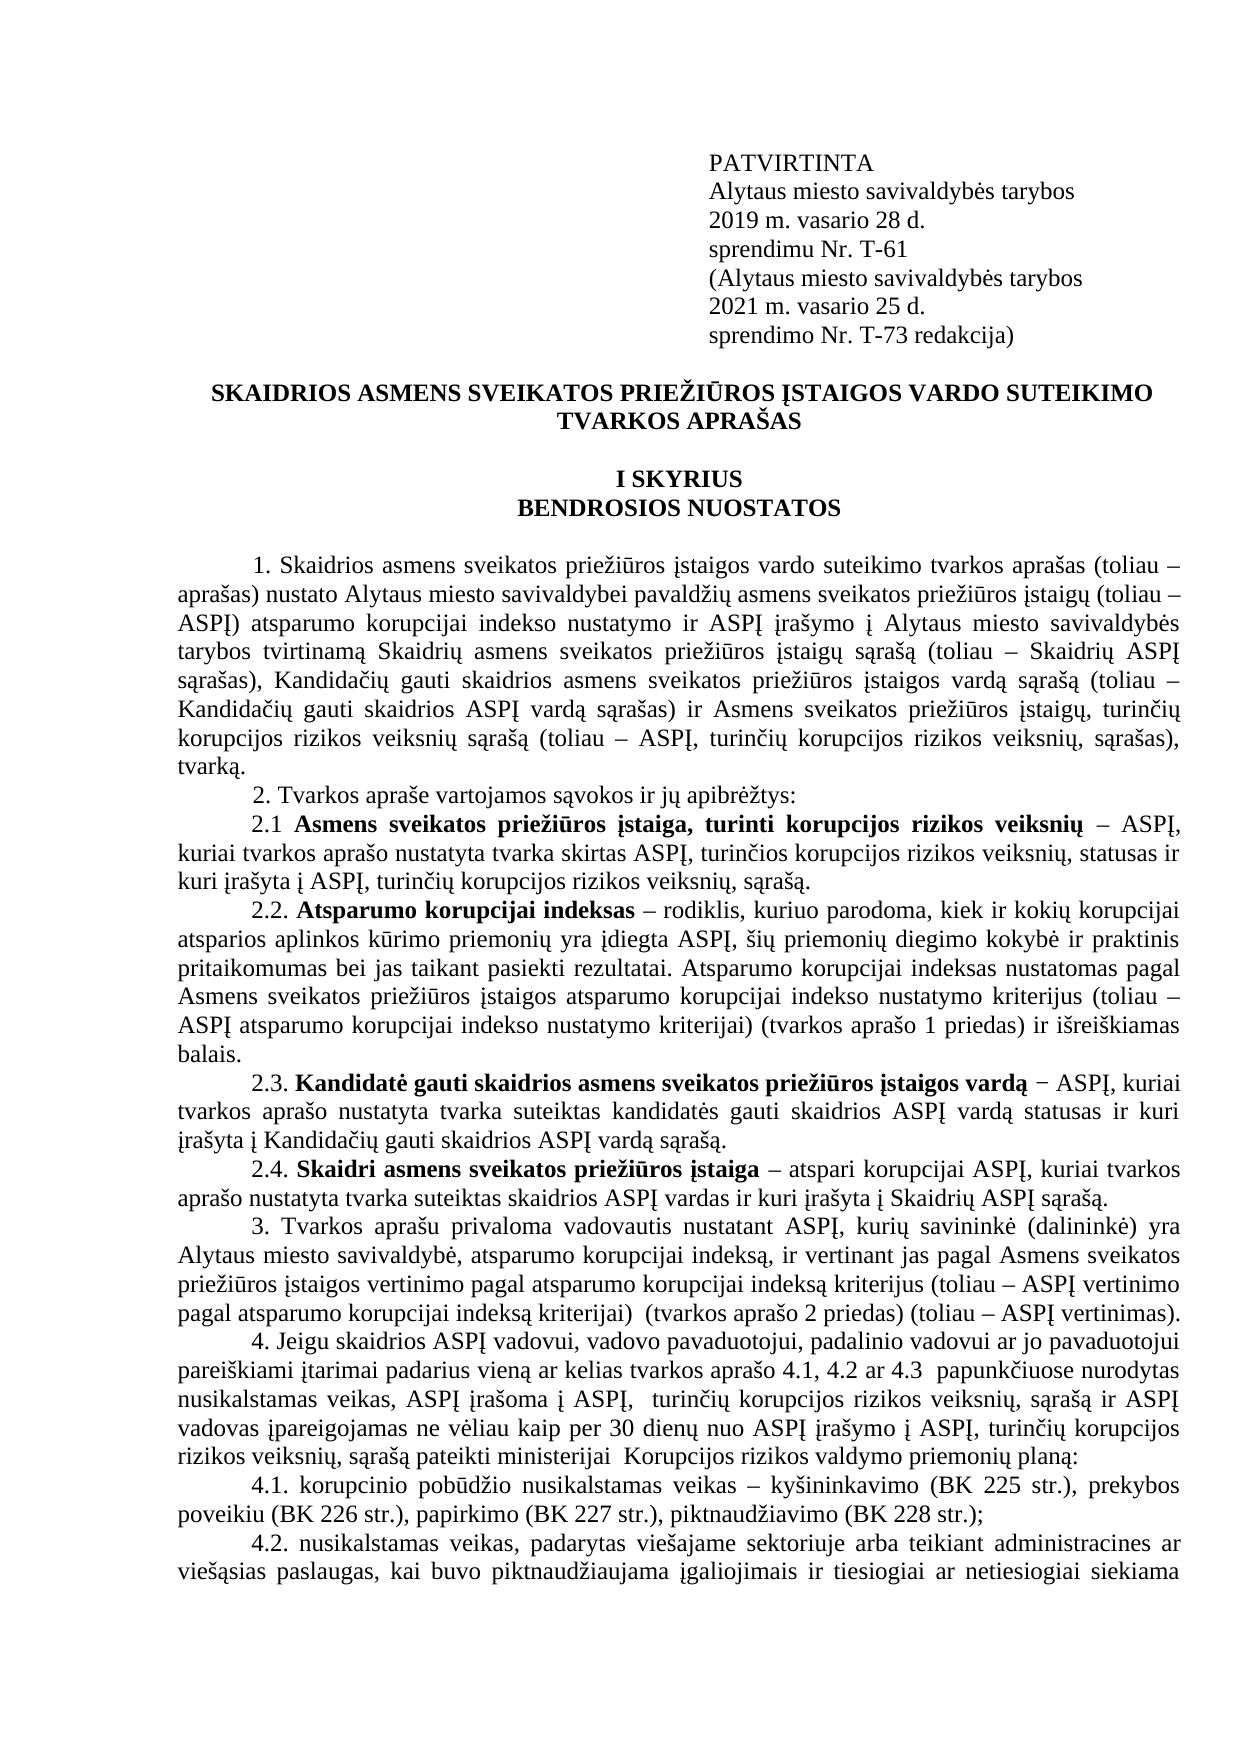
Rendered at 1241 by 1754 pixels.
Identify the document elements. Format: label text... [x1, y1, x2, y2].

text SKAIDRIOS ASMENS SVEIKATOS PRIEŽIŪROS ĮSTAIGOS VARDO SUTEIKIMO TVARKOS APRAŠAS [177, 378, 1181, 435]
text 4.1. korupcinio pobūdžio nusikalstamas veikas – kyšininkavimo (BK 225 str.), prekybos poveikiu (BK 226 str.), papirkimo (BK 227 str.), piktnaudžiavimo (BK 228 str.); [177, 1470, 1181, 1528]
text BENDROSIOS NUOSTATOS [177, 493, 1181, 521]
text sprendimo Nr. T-73 redakcija) [177, 320, 1181, 349]
text sprendimu Nr. T-61 [177, 234, 1181, 263]
text 1. Skaidrios asmens sveikatos priežiūros įstaigos vardo suteikimo tvarkos aprašas (toliau – aprašas) nustato Alytaus miesto savivaldybei pavaldžių asmens sveikatos priežiūros įstaigų (toliau – ASPĮ) atsparumo korupcijai indekso nustatymo ir ASPĮ įrašymo į Alytaus miesto savivaldybės tarybos tvirtinamą Skaidrių asmens sveikatos priežiūros įstaigų sąrašą (toliau – Skaidrių ASPĮ sąrašas), Kandidačių gauti skaidrios asmens sveikatos priežiūros įstaigos vardą sąrašą (toliau – Kandidačių gauti skaidrios ASPĮ vardą sąrašas) ir Asmens sveikatos priežiūros įstaigų, turinčių korupcijos rizikos veiksnių sąrašą (toliau – ASPĮ, turinčių korupcijos rizikos veiksnių, sąrašas), tvarką. [177, 550, 1181, 780]
text PATVIRTINTA [177, 148, 1181, 176]
text 2019 m. vasario 28 d. [177, 205, 1181, 234]
text 4. Jeigu skaidrios ASPĮ vadovui, vadovo pavaduotojui, padalinio vadovui ar jo pavaduotojui pareiškiami įtarimai padarius vieną ar kelias tvarkos aprašo 4.1, 4.2 ar 4.3 papunkčiuose nurodytas nusikalstamas veikas, ASPĮ įrašoma į ASPĮ, turinčių korupcijos rizikos veiksnių, sąrašą ir ASPĮ vadovas įpareigojamas ne vėliau kaip per 30 dienų nuo ASPĮ įrašymo į ASPĮ, turinčių korupcijos rizikos veiksnių, sąrašą pateikti ministerijai Korupcijos rizikos valdymo priemonių planą: [177, 1326, 1181, 1470]
text Alytaus miesto savivaldybės tarybos [177, 176, 1171, 205]
text 2021 m. vasario 25 d. [177, 291, 1181, 320]
text 2.4. Skaidri asmens sveikatos priežiūros įstaiga – atspari korupcijai ASPĮ, kuriai tvarkos aprašo nustatyta tvarka suteiktas skaidrios ASPĮ vardas ir kuri įrašyta į Skaidrių ASPĮ sąrašą. [177, 1154, 1181, 1211]
text 2. Tvarkos apraše vartojamos sąvokos ir jų apibrėžtys: [177, 780, 1181, 809]
text 3. Tvarkos aprašu privaloma vadovautis nustatant ASPĮ, kurių savininkė (dalininkė) yra Alytaus miesto savivaldybė, atsparumo korupcijai indeksą, ir vertinant jas pagal Asmens sveikatos priežiūros įstaigos vertinimo pagal atsparumo korupcijai indeksą kriterijus (toliau – ASPĮ vertinimo pagal atsparumo korupcijai indeksą kriterijai) (tvarkos aprašo 2 priedas) (toliau – ASPĮ vertinimas). [177, 1211, 1181, 1326]
text 4.2. nusikalstamas veikas, padarytas viešajame sektoriuje arba teikiant administracines ar viešąsias paslaugas, kai buvo piktnaudžiaujama įgaliojimais ir tiesiogiai ar netiesiogiai siekiama [177, 1528, 1181, 1585]
text 2.1 Asmens sveikatos priežiūros įstaiga, turinti korupcijos rizikos veiksnių – ASPĮ, kuriai tvarkos aprašo nustatyta tvarka skirtas ASPĮ, turinčios korupcijos rizikos veiksnių, statusas ir kuri įrašyta į ASPĮ, turinčių korupcijos rizikos veiksnių, sąrašą. [177, 809, 1181, 895]
text 2.3. Kandidatė gauti skaidrios asmens sveikatos priežiūros įstaigos vardą − ASPĮ, kuriai tvarkos aprašo nustatyta tvarka suteiktas kandidatės gauti skaidrios ASPĮ vardą statusas ir kuri įrašyta į Kandidačių gauti skaidrios ASPĮ vardą sąrašą. [177, 1068, 1181, 1154]
text 2.2. Atsparumo korupcijai indeksas – rodiklis, kuriuo parodoma, kiek ir kokių korupcijai atsparios aplinkos kūrimo priemonių yra įdiegta ASPĮ, šių priemonių diegimo kokybė ir praktinis pritaikomumas bei jas taikant pasiekti rezultatai. Atsparumo korupcijai indeksas nustatomas pagal Asmens sveikatos priežiūros įstaigos atsparumo korupcijai indekso nustatymo kriterijus (toliau – ASPĮ atsparumo korupcijai indekso nustatymo kriterijai) (tvarkos aprašo 1 priedas) ir išreiškiamas balais. [177, 895, 1181, 1068]
text I SKYRIUS [177, 464, 1181, 493]
text (Alytaus miesto savivaldybės tarybos [177, 263, 1181, 291]
